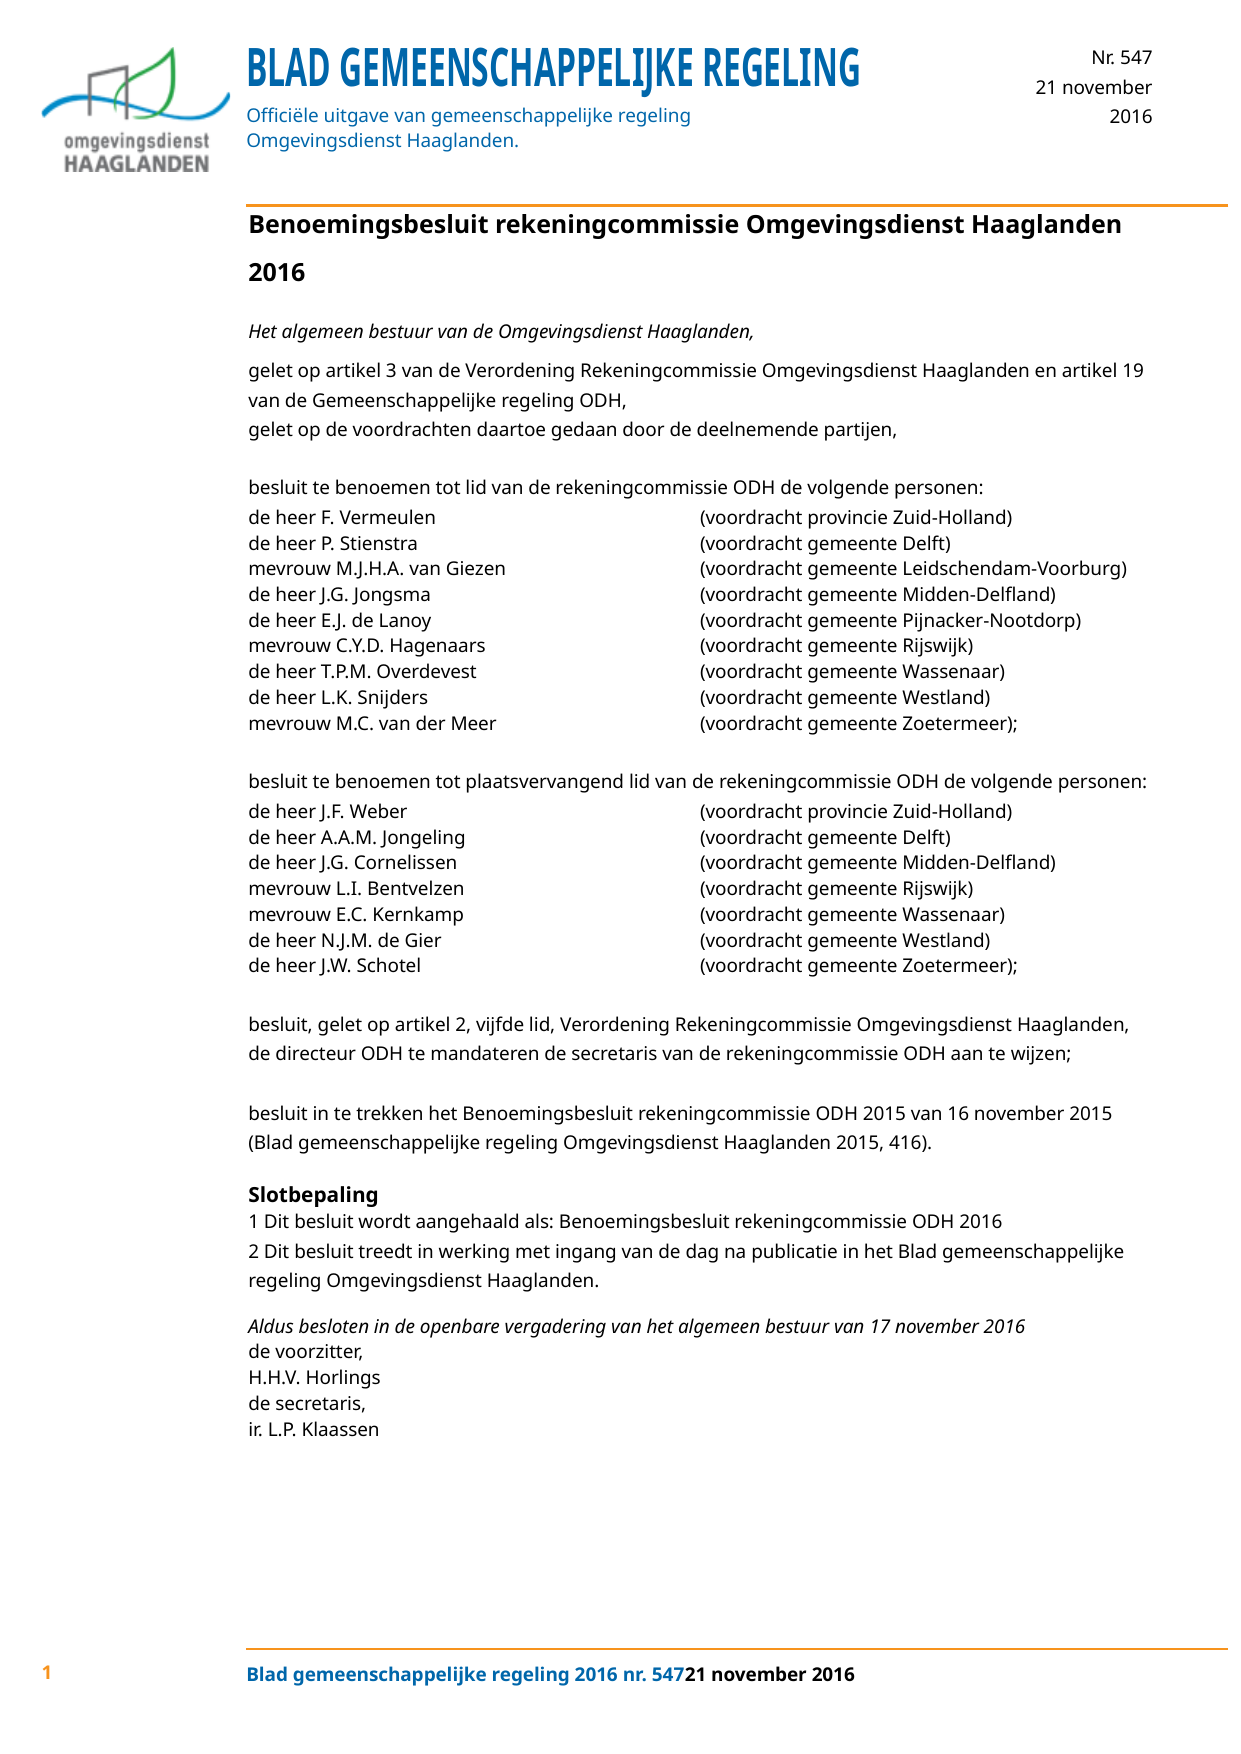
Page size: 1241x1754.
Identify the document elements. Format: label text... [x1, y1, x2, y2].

text 2 Dit besluit treedt in werking met ingang van de dag na publicatie in het Blad gemeenschappelijke regeling Omgevingsdienst Haaglanden. [248, 1238, 1152, 1293]
text de voorzitter, [248, 1339, 1152, 1364]
text ir. L.P. Klaassen [248, 1416, 1152, 1442]
text gelet op artikel 3 van de Verordening Rekeningcommissie Omgevingsdienst Haaglanden en artikel 19 van de Gemeenschappelijke regeling ODH, [248, 357, 1152, 412]
table_header de heer J.F. Weber [248, 798, 700, 824]
table_cell mevrouw C.Y.D. Hagenaars [248, 633, 700, 658]
text gelet op de voordrachten daartoe gedaan door de deelnemende partijen, [248, 416, 1152, 442]
table_cell mevrouw E.C. Kernkamp [248, 901, 700, 927]
text 1 Dit besluit wordt aangehaald als: Benoemingsbesluit rekeningcommissie ODH 2016 [248, 1208, 1152, 1234]
table_cell (voordracht gemeente Westland) [700, 927, 1152, 952]
table_cell (voordracht gemeente Rijswijk) [700, 633, 1152, 658]
table_header (voordracht provincie Zuid-Holland) [700, 798, 1152, 824]
table_cell de heer E.J. de Lanoy [248, 607, 700, 633]
table_cell de heer L.K. Snijders [248, 684, 700, 710]
table_cell de heer T.P.M. Overdevest [248, 659, 700, 684]
table_cell (voordracht gemeente Zoetermeer); [700, 953, 1152, 978]
table_cell (voordracht gemeente Delft) [700, 530, 1152, 556]
table_cell (voordracht gemeente Delft) [700, 824, 1152, 849]
table_header de heer F. Vermeulen [248, 504, 700, 530]
table_cell de heer P. Stienstra [248, 530, 700, 556]
table_cell (voordracht gemeente Zoetermeer); [700, 710, 1152, 736]
text besluit, gelet op artikel 2, vijfde lid, Verordening Rekeningcommissie Omgevingsdienst Haaglanden, de directeur ODH te mandateren de secretaris van de rekeningcommissie ODH aan te wijzen; [248, 1011, 1152, 1066]
table_cell de heer J.W. Schotel [248, 953, 700, 978]
table_cell (voordracht gemeente Rijswijk) [700, 875, 1152, 901]
text Benoemingsbesluit rekeningcommissie Omgevingsdienst Haaglanden 2016 [248, 207, 1152, 288]
table_cell de heer N.J.M. de Gier [248, 927, 700, 952]
table_cell de heer A.A.M. Jongeling [248, 824, 700, 849]
text Slotbepaling [248, 1180, 1152, 1208]
table_cell (voordracht gemeente Midden-Delfland) [700, 581, 1152, 607]
table_header (voordracht provincie Zuid-Holland) [700, 504, 1152, 530]
text de secretaris, [248, 1390, 1152, 1416]
table_cell mevrouw M.J.H.A. van Giezen [248, 556, 700, 581]
table_cell mevrouw L.I. Bentvelzen [248, 875, 700, 901]
text H.H.V. Horlings [248, 1364, 1152, 1390]
text besluit in te trekken het Benoemingsbesluit rekeningcommissie ODH 2015 van 16 november 2015 (Blad gemeenschappelijke regeling Omgevingsdienst Haaglanden 2015, 416). [248, 1100, 1152, 1155]
table_cell de heer J.G. Cornelissen [248, 850, 700, 875]
table_cell (voordracht gemeente Pijnacker-Nootdorp) [700, 607, 1152, 633]
text besluit te benoemen tot plaatsvervangend lid van de rekeningcommissie ODH de volgende personen: [248, 768, 1152, 794]
table_cell (voordracht gemeente Leidschendam-Voorburg) [700, 556, 1152, 581]
text Het algemeen bestuur van de Omgevingsdienst Haaglanden, [248, 318, 1152, 344]
table_cell de heer J.G. Jongsma [248, 581, 700, 607]
table_cell (voordracht gemeente Westland) [700, 684, 1152, 710]
table_cell (voordracht gemeente Wassenaar) [700, 659, 1152, 684]
picture [41, 47, 231, 172]
table_cell mevrouw M.C. van der Meer [248, 710, 700, 736]
table_cell (voordracht gemeente Midden-Delfland) [700, 850, 1152, 875]
table_cell (voordracht gemeente Wassenaar) [700, 901, 1152, 927]
text besluit te benoemen tot lid van de rekeningcommissie ODH de volgende personen: [248, 474, 1152, 500]
text Aldus besloten in de openbare vergadering van het algemeen bestuur van 17 november 2016 [248, 1313, 1152, 1339]
